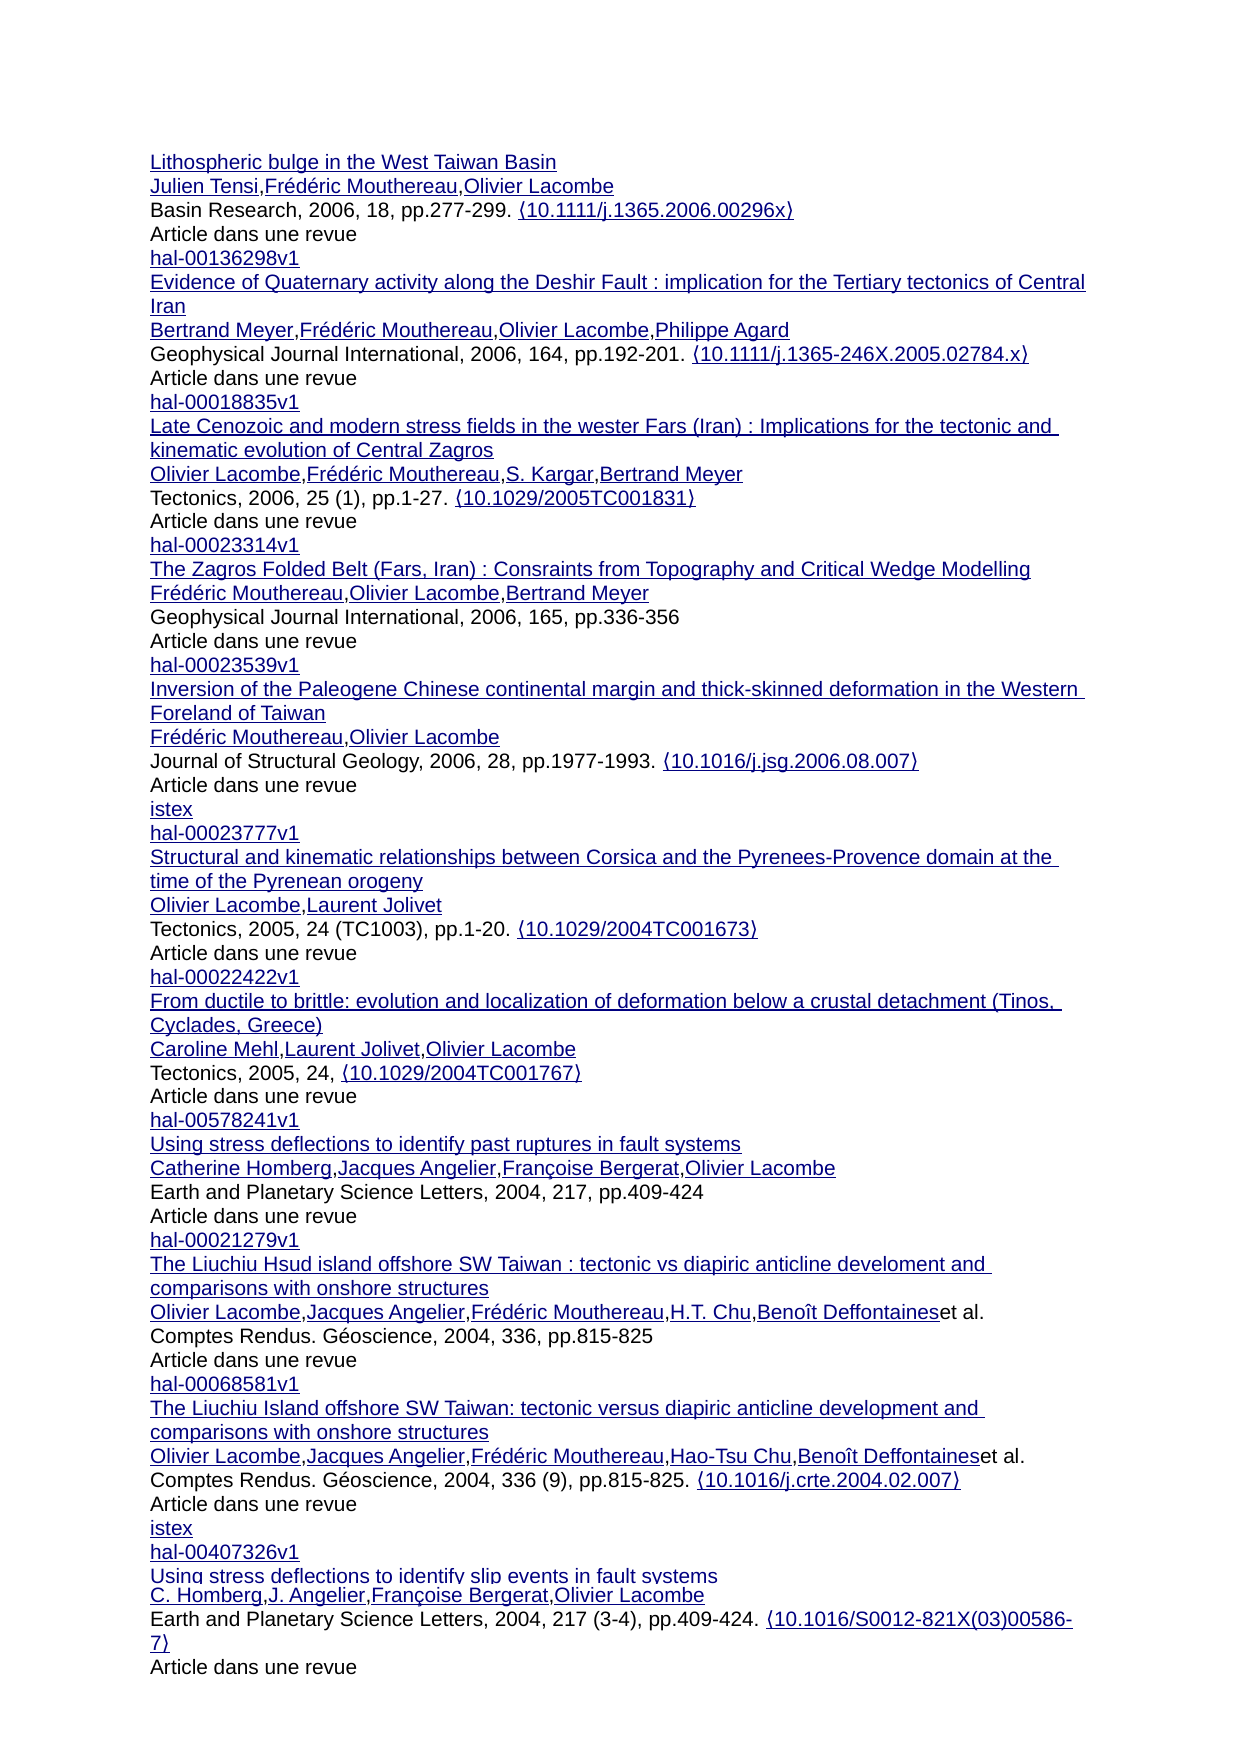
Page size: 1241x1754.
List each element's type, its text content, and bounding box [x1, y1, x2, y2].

table_cell Structural and kinematic relationships between Corsica and the Pyrenees-Provence domain at the time of the Pyrenean orogeny Olivier Lacombe,Laurent Jolivet Tectonics, 2005, 24 (TC1003), pp.1-20. ⟨10.1029/2004TC001673⟩ Article dans une revue hal-00022422v1 [150, 845, 1090, 988]
table_cell Lithospheric bulge in the West Taiwan Basin Julien Tensi,Frédéric Mouthereau,Olivier Lacombe Basin Research, 2006, 18, pp.277-299. ⟨10.1111/j.1365.2006.00296x⟩ Article dans une revue hal-00136298v1 [150, 150, 1090, 270]
table_cell The Liuchiu Island offshore SW Taiwan: tectonic versus diapiric anticline development and comparisons with onshore structures Olivier Lacombe,Jacques Angelier,Frédéric Mouthereau,Hao-Tsu Chu,Benoît Deffontaineset al. Comptes Rendus. Géoscience, 2004, 336 (9), pp.815-825. ⟨10.1016/j.crte.2004.02.007⟩ Article dans une revue istex hal-00407326v1 [150, 1396, 1090, 1563]
table_cell Inversion of the Paleogene Chinese continental margin and thick-skinned deformation in the Western Foreland of Taiwan Frédéric Mouthereau,Olivier Lacombe Journal of Structural Geology, 2006, 28, pp.1977-1993. ⟨10.1016/j.jsg.2006.08.007⟩ Article dans une revue istex hal-00023777v1 [150, 677, 1090, 845]
table_cell The Liuchiu Hsud island offshore SW Taiwan : tectonic vs diapiric anticline develoment and comparisons with onshore structures Olivier Lacombe,Jacques Angelier,Frédéric Mouthereau,H.T. Chu,Benoît Deffontaineset al. Comptes Rendus. Géoscience, 2004, 336, pp.815-825 Article dans une revue hal-00068581v1 [150, 1252, 1090, 1396]
table_cell Late Cenozoic and modern stress fields in the wester Fars (Iran) : Implications for the tectonic and kinematic evolution of Central Zagros Olivier Lacombe,Frédéric Mouthereau,S. Kargar,Bertrand Meyer Tectonics, 2006, 25 (1), pp.1-27. ⟨10.1029/2005TC001831⟩ Article dans une revue hal-00023314v1 [150, 414, 1090, 557]
table_cell Evidence of Quaternary activity along the Deshir Fault : implication for the Tertiary tectonics of Central Iran Bertrand Meyer,Frédéric Mouthereau,Olivier Lacombe,Philippe Agard Geophysical Journal International, 2006, 164, pp.192-201. ⟨10.1111/j.1365-246X.2005.02784.x⟩ Article dans une revue hal-00018835v1 [150, 270, 1090, 413]
table_cell The Zagros Folded Belt (Fars, Iran) : Consraints from Topography and Critical Wedge Modelling Frédéric Mouthereau,Olivier Lacombe,Bertrand Meyer Geophysical Journal International, 2006, 165, pp.336-356 Article dans une revue hal-00023539v1 [150, 557, 1090, 677]
table_cell From ductile to brittle: evolution and localization of deformation below a crustal detachment (Tinos, Cyclades, Greece) Caroline Mehl,Laurent Jolivet,Olivier Lacombe Tectonics, 2005, 24, ⟨10.1029/2004TC001767⟩ Article dans une revue hal-00578241v1 [150, 989, 1090, 1132]
table_cell Using stress deflections to identify past ruptures in fault systems Catherine Homberg,Jacques Angelier,Françoise Bergerat,Olivier Lacombe Earth and Planetary Science Letters, 2004, 217, pp.409-424 Article dans une revue hal-00021279v1 [150, 1132, 1090, 1252]
table_cell Using stress deflections to identify slip events in fault systems C. Homberg,J. Angelier,Françoise Bergerat,Olivier Lacombe Earth and Planetary Science Letters, 2004, 217 (3-4), pp.409-424. ⟨10.1016/S0012-821X(03)00586-7⟩ Article dans une revue [150, 1564, 1090, 1679]
